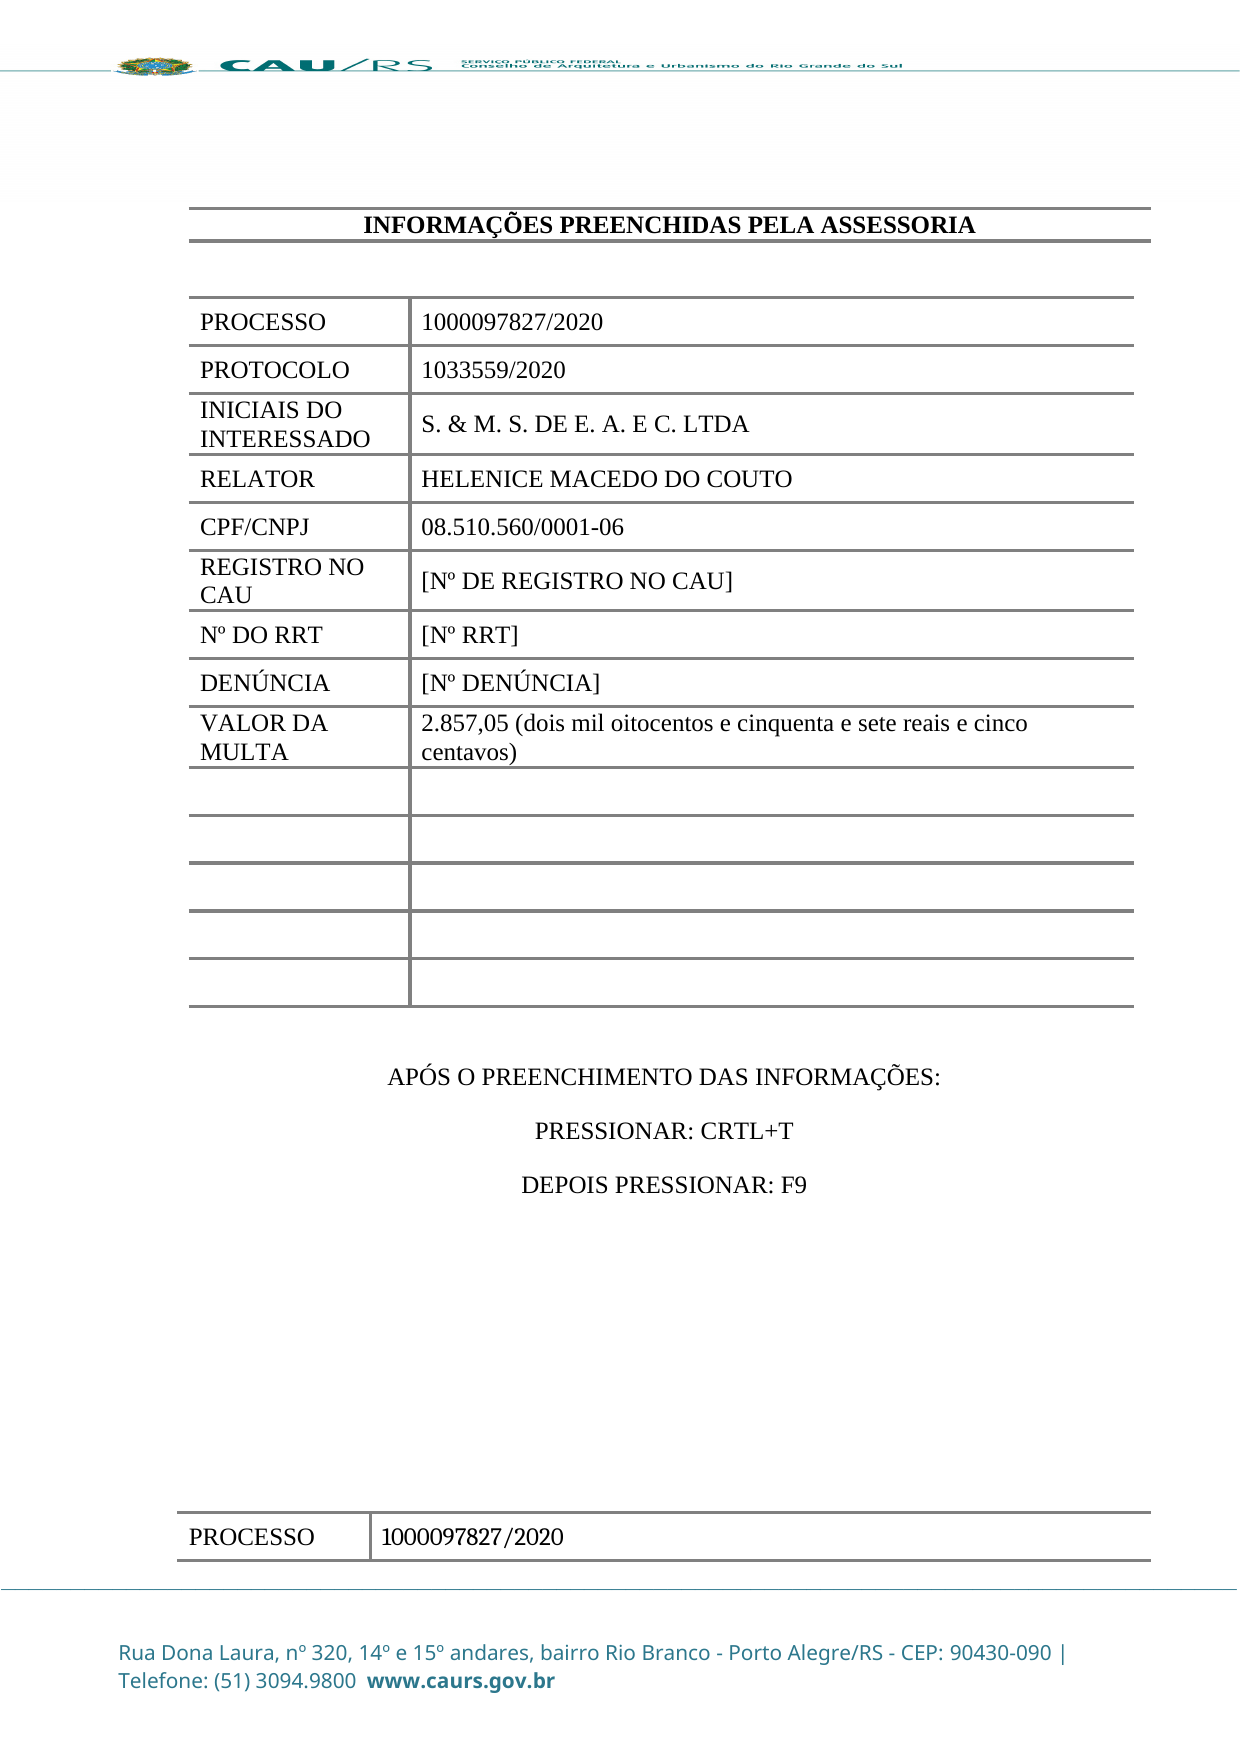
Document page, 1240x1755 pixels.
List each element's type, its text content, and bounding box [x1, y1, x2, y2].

table_header 1000097827/2020 [372, 1514, 1151, 1559]
table_cell INICIAIS DO INTERESSADO [189, 395, 408, 453]
table_cell 2.857,05 (dois mil oitocentos e cinquenta e sete reais e cinco centavos) [412, 708, 1133, 766]
table_cell [189, 913, 408, 957]
table_header PROCESSO [189, 299, 408, 344]
table_cell RELATOR [189, 456, 408, 501]
table_cell [Nº DENÚNCIA] [412, 660, 1133, 705]
table_cell Nº DO RRT [189, 612, 408, 657]
table_cell [412, 769, 1133, 813]
table_header INFORMAÇÕES PREENCHIDAS PELA ASSESSORIA [189, 210, 1151, 239]
table_cell 08.510.560/0001-06 [412, 504, 1133, 548]
table_cell S. & M. S. DE E. A. E C. LTDA [412, 395, 1133, 453]
table_cell [412, 817, 1133, 861]
table_cell DENÚNCIA [189, 660, 408, 705]
table_cell [412, 960, 1133, 1005]
text APÓS O PREENCHIMENTO DAS INFORMAÇÕES: [177, 1062, 1151, 1091]
table_cell [189, 817, 408, 861]
table_cell PROTOCOLO [189, 347, 408, 392]
text DEPOIS PRESSIONAR: F9 [177, 1170, 1151, 1199]
text PRESSIONAR: CRTL+T [177, 1116, 1151, 1145]
table_cell HELENICE MACEDO DO COUTO [412, 456, 1133, 501]
table_cell 1033559/2020 [412, 347, 1133, 392]
table_cell REGISTRO NO CAU [189, 552, 408, 609]
table_cell [412, 865, 1133, 909]
table_cell CPF/CNPJ [189, 504, 408, 548]
table_cell [Nº RRT] [412, 612, 1133, 657]
table_cell [189, 769, 408, 813]
table_header 1000097827/2020 [412, 299, 1133, 344]
table_header PROCESSO [177, 1514, 369, 1559]
table_cell [Nº DE REGISTRO NO CAU] [412, 552, 1133, 609]
table_cell [189, 865, 408, 909]
table_cell [189, 960, 408, 1005]
table_cell VALOR DA MULTA [189, 708, 408, 766]
table_cell [412, 913, 1133, 957]
